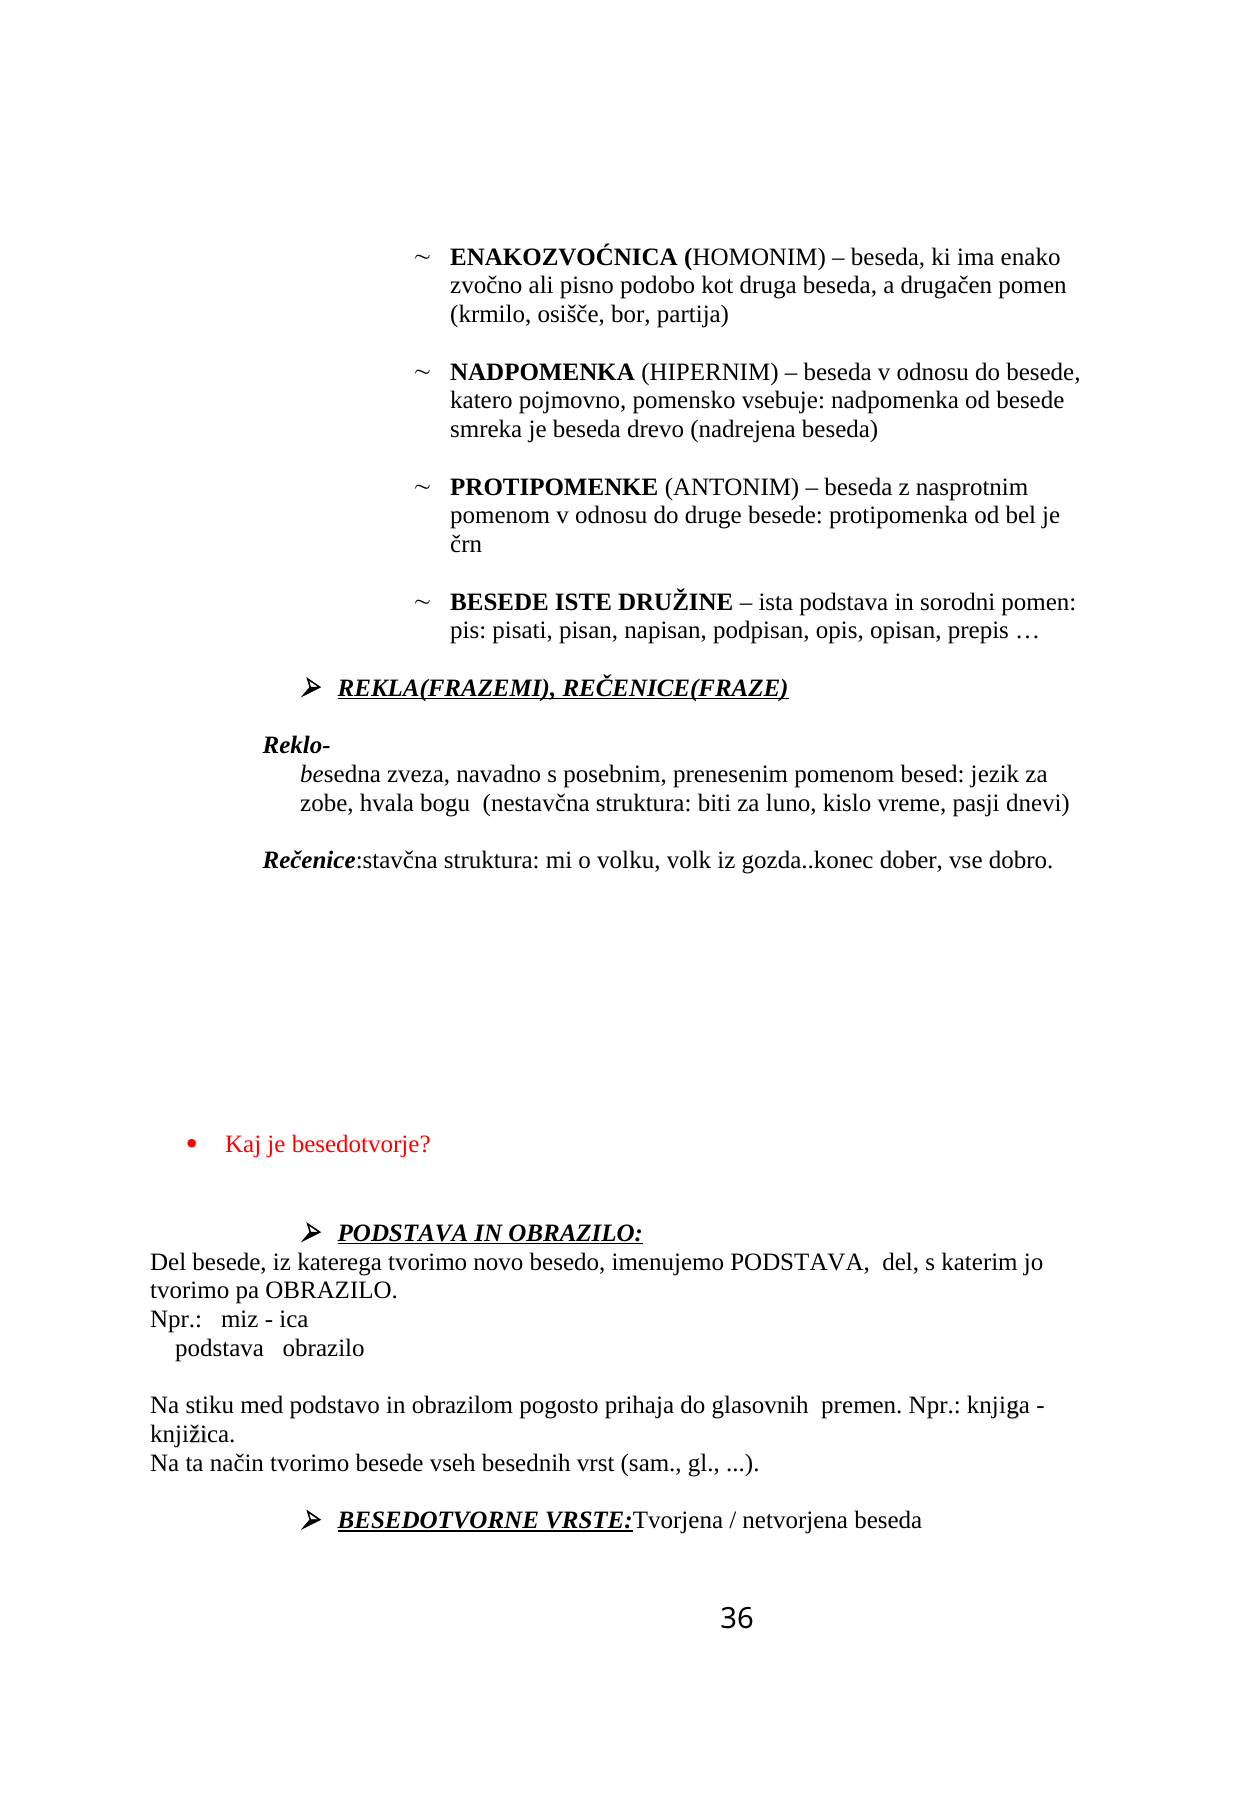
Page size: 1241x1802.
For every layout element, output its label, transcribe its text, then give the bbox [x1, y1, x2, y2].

text Na stiku med podstavo in obrazilom pogosto prihaja do glasovnih premen. Npr.: knjiga ‑ knjižica. [150, 1390, 1090, 1448]
subtitle REKLA(FRAZEMI), REČENICE(FRAZE) [300, 673, 1084, 702]
subtitle besedna zveza, navadno s posebnim, prenesenim pomenom besed: jezik za zobe, hvala bogu (nestavčna struktura: biti za luno, kislo vreme, pasji dnevi) [300, 759, 1084, 817]
text Npr.: miz ‑ ica [150, 1304, 1090, 1333]
subtitle BESEDOTVORNE VRSTE:Tvorjena / netvorjena beseda [300, 1505, 1084, 1534]
list PROTIPOMENKE (ANTONIM) – beseda z nasprotnim pomenom v odnosu do druge besede: protipomenka od bel je črn [412, 472, 1084, 558]
list ENAKOZVOĆNICA (HOMONIM) – beseda, ki ima enako zvočno ali pisno podobo kot druga beseda, a drugačen pomen (krmilo, osišče, bor, partija) [412, 242, 1084, 328]
subtitle Rečenice:stavčna struktura: mi o volku, volk iz gozda..konec dober, vse dobro. [262, 845, 1084, 874]
text Na ta način tvorimo besede vseh besednih vrst (sam., gl., ...). [150, 1448, 1090, 1477]
subtitle Reklo- [262, 730, 1084, 759]
list BESEDE ISTE DRUŽINE – ista podstava in sorodni pomen: pis: pisati, pisan, napisan, podpisan, opis, opisan, prepis … [412, 587, 1084, 644]
text podstava obrazilo [150, 1333, 1090, 1362]
subtitle Kaj je besedotvorje? [187, 1129, 1090, 1158]
subtitle PODSTAVA IN OBRAZILO: [300, 1218, 1084, 1247]
list NADPOMENKA (HIPERNIM) – beseda v odnosu do besede, katero pojmovno, pomensko vsebuje: nadpomenka od besede smreka je beseda drevo (nadrejena beseda) [412, 357, 1084, 443]
text Del besede, iz katerega tvorimo novo besedo, imenujemo PODSTAVA, del, s katerim jo tvorimo pa OBRAZILO. [150, 1247, 1090, 1304]
